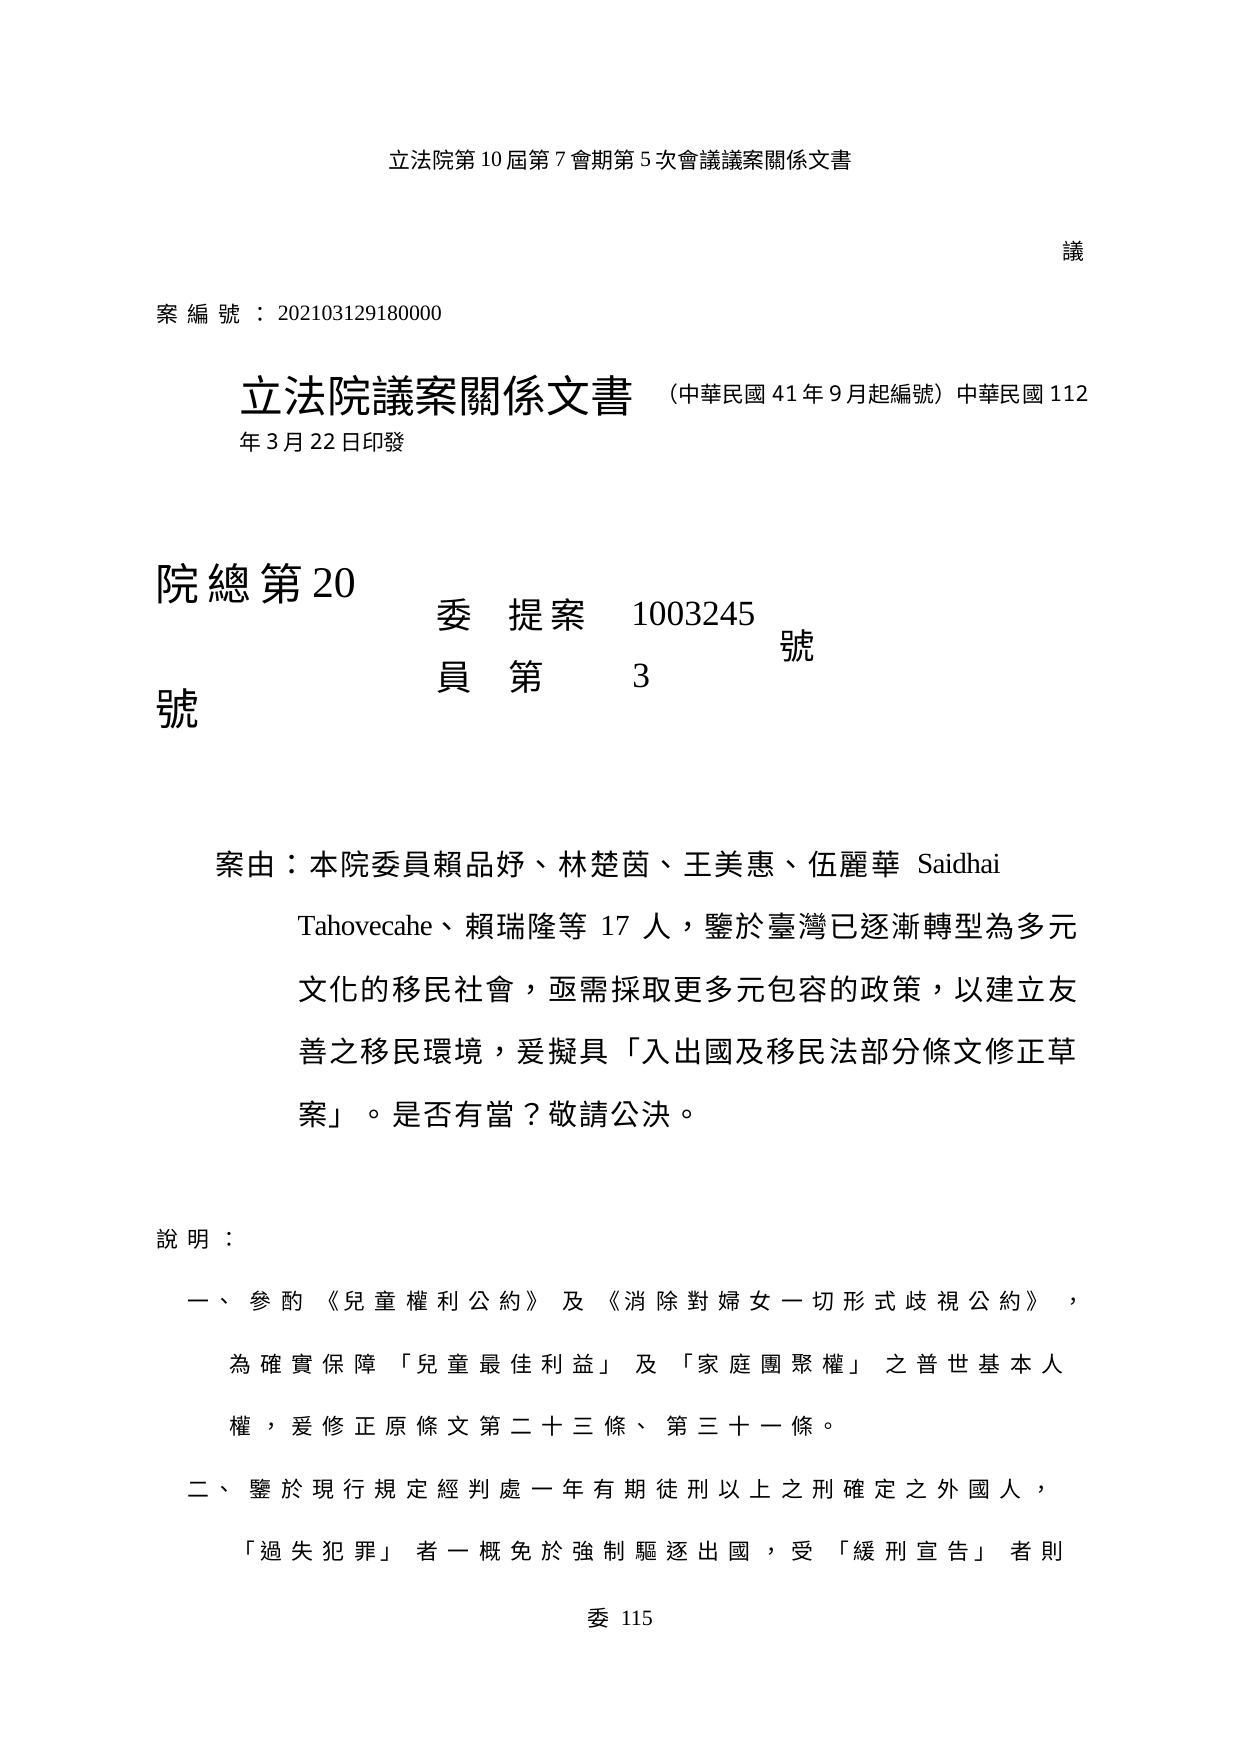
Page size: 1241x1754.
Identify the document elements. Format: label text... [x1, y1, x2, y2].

text 案由：本院委員賴品妤、林楚茵、王美惠、伍麗華Saidhai Tahovecahe、賴瑞隆等17人，鑒於臺灣已逐漸轉型為多元文化的移民社會，亟需採取更多元包容的政策，以建立友善之移民環境，爰擬具「入出國及移民法部分條文修正草案」。是否有當？敬請公決。 [206, 831, 1089, 1144]
text 立法院議案關係文書 （中華民國41年9月起編號）中華民國112年3月22日印發 [239, 361, 1089, 456]
table_header [809, 638, 813, 659]
table_header 號 [772, 519, 809, 769]
table_header 院總第20號 [151, 519, 388, 769]
table_header [809, 519, 813, 636]
text 二、鑒於現行規定經判處一年有期徒刑以上之刑確定之外國人，「過失犯罪」者一概免於強制驅逐出國，受「緩刑宣告」者則 [173, 1456, 1089, 1581]
table_header [809, 660, 813, 769]
table_header [814, 519, 828, 769]
text 說明： [151, 1206, 1089, 1269]
table_header 委員 [388, 519, 502, 769]
table_header 提案第 [503, 519, 608, 769]
table_header 10032453 [609, 519, 772, 769]
text 一、參酌《兒童權利公約》及《消除對婦女一切形式歧視公約》，為確實保障「兒童最佳利益」及「家庭團聚權」之普世基本人權，爰修正原條文第二十三條、第三十一條。 [173, 1269, 1089, 1456]
text 議案編號：202103129180000 [151, 219, 1089, 344]
